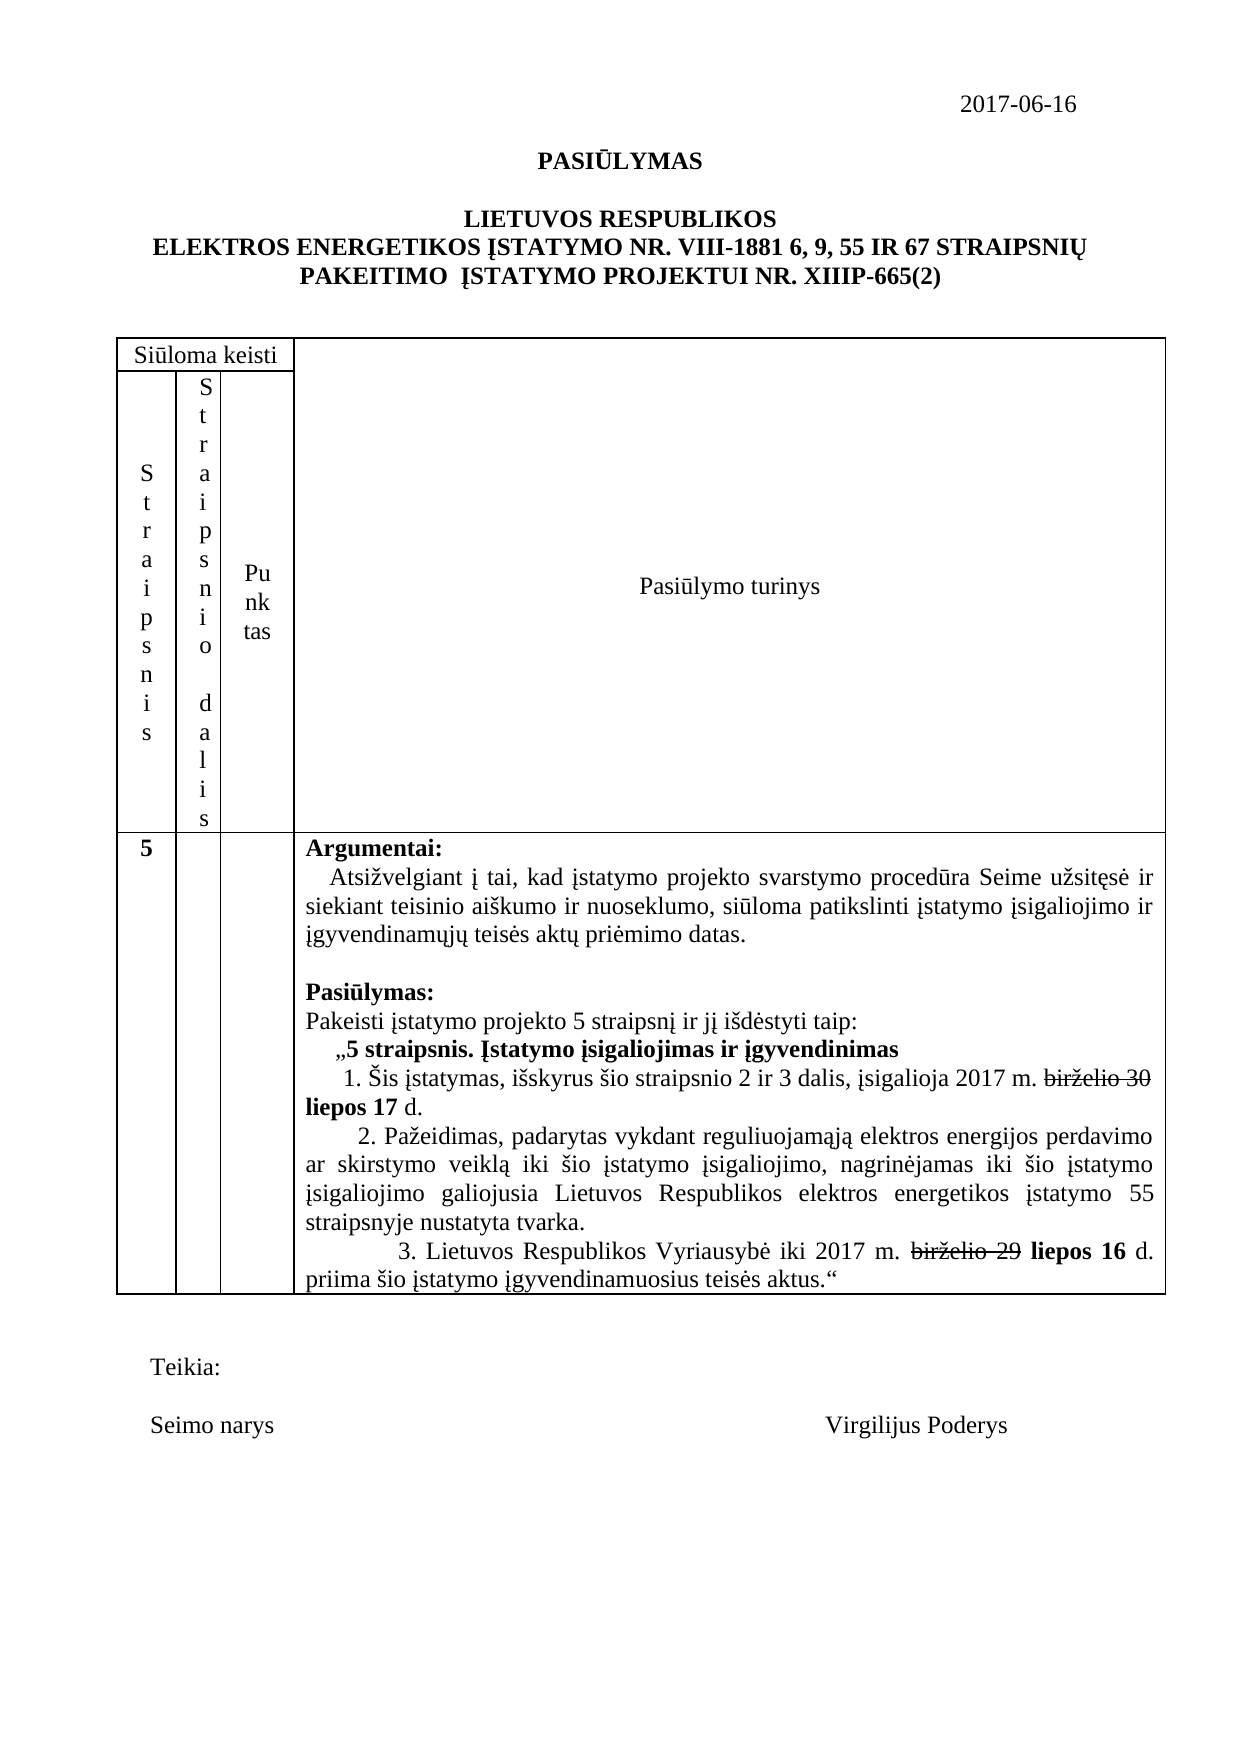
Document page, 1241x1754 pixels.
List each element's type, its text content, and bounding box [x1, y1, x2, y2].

table_cell Argumentai: Atsižvelgiant į tai, kad įstatymo projekto svarstymo procedūra Seime užsitęsė ir siekiant teisinio aiškumo ir nuoseklumo, siūloma patikslinti įstatymo įsigaliojimo ir įgyvendinamųjų teisės aktų priėmimo datas. Pasiūlymas: Pakeisti įstatymo projekto 5 straipsnį ir jį išdėstyti taip: „5 straipsnis. Įstatymo įsigaliojimas ir įgyvendinimas 1. Šis įstatymas, išskyrus šio straipsnio 2 ir 3 dalis, įsigalioja 2017 m. birželio 30 liepos 17 d. 2. Pažeidimas, padarytas vykdant reguliuojamąją elektros energijos perdavimo ar skirstymo veiklą iki šio įstatymo įsigaliojimo, nagrinėjamas iki šio įstatymo įsigaliojimo galiojusia Lietuvos Respublikos elektros energetikos įstatymo 55 straipsnyje nustatyta tvarka. 3. Lietuvos Respublikos Vyriausybė iki 2017 m. birželio 29 liepos 16 d. priima šio įstatymo įgyvendinamuosius teisės aktus.“ [295, 833, 1165, 1293]
text Seimo narys Virgilijus Poderys [150, 1410, 1090, 1467]
table_cell [221, 833, 293, 1293]
table_cell Punktas [221, 372, 293, 832]
table_header Pasiūlymo turinys [295, 339, 1165, 832]
text PASIŪLYMAS [150, 146, 1090, 175]
table_cell Straipsnis [118, 372, 175, 832]
table_cell Straipsnio dalis [177, 372, 220, 832]
text Teikia: [150, 1352, 1090, 1381]
text LIETUVOS RESPUBLIKOS [150, 204, 1090, 232]
table_cell [177, 833, 220, 1293]
text ELEKTROS ENERGETIKOS ĮSTATYMO NR. VIII-1881 6, 9, 55 IR 67 STRAIPSNIŲ PAKEITIMO ĮSTATYMO PROJEKTUI NR. XIIIP-665(2) [150, 232, 1090, 290]
table_cell 5 [118, 833, 175, 1293]
text 2017-06-16 [825, 89, 1090, 117]
table_header Siūloma keisti [118, 339, 293, 370]
